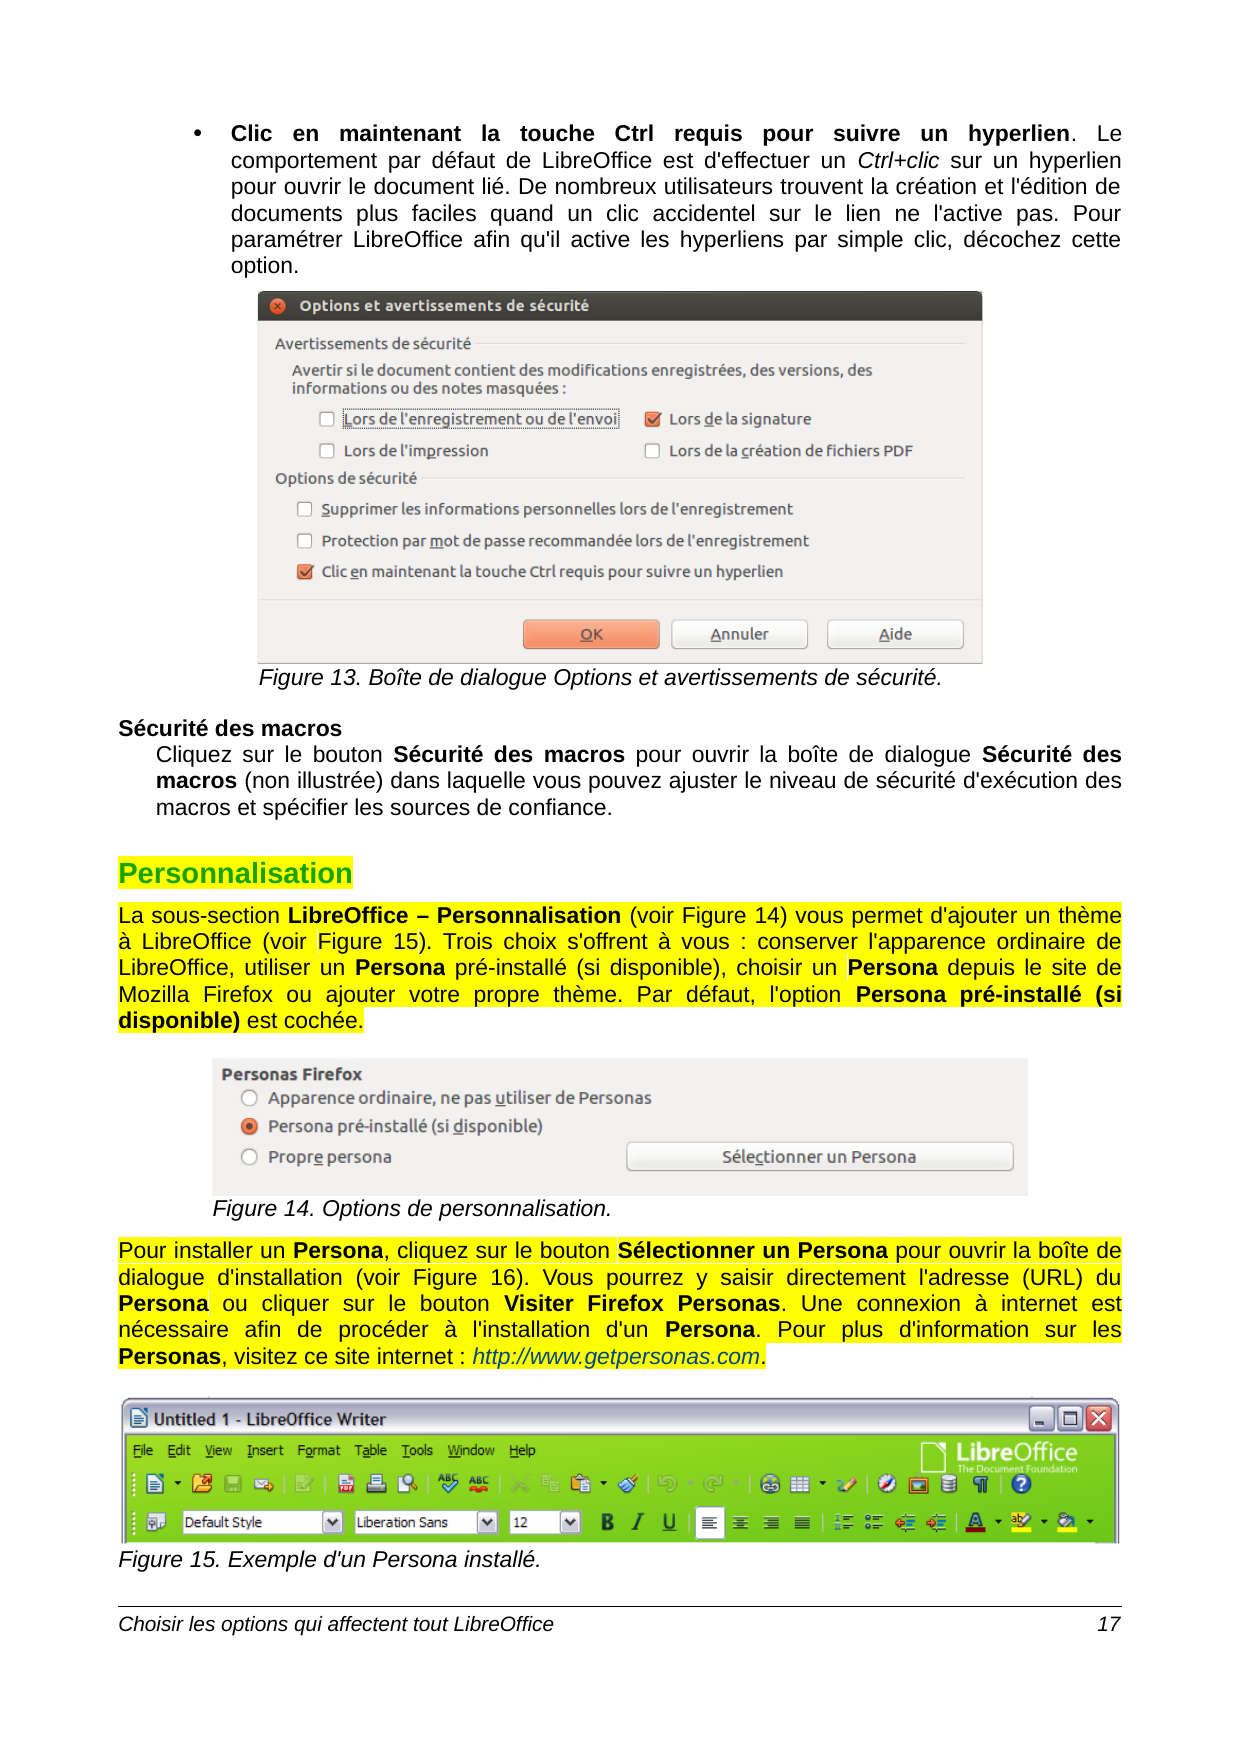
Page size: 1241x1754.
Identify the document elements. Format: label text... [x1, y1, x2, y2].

text Figure 15. Exemple d'un Persona installé. [118, 1546, 1122, 1572]
text Sécurité des macros [118, 715, 1122, 741]
list Clic en maintenant la touche Ctrl requis pour suivre un hyperlien. Le comportement par défaut de LibreOffice est d'effectuer un Ctrl+clic sur un hyperlien pour ouvrir le document lié. De nombreux utilisateurs trouvent la création et l'édition de documents plus faciles quand un clic accidentel sur le lien ne l'active pas. Pour paramétrer LibreOffice afin qu'il active les hyperliens par simple clic, décochez cette option. [193, 118, 1122, 279]
text La sous-section LibreOffice – Personnalisation (voir Figure 14) vous permet d'ajouter un thème à LibreOffice (voir Figure 15). Trois choix s'offrent à vous : conserver l'apparence ordinaire de LibreOffice, utiliser un Persona pré-installé (si disponible), choisir un Persona depuis le site de Mozilla Firefox ou ajouter votre propre thème. Par défaut, l'option Persona pré-installé (si disponible) est cochée. [118, 902, 1122, 1033]
text Figure 14. Options de personnalisation. [212, 1196, 1028, 1222]
picture [212, 1058, 1028, 1196]
text Cliquez sur le bouton Sécurité des macros pour ouvrir la boîte de dialogue Sécurité des macros (non illustrée) dans laquelle vous pouvez ajuster le niveau de sécurité d'exécution des macros et spécifier les sources de confiance. [156, 741, 1122, 820]
picture [118, 1393, 1123, 1546]
subtitle Personnalisation [118, 856, 1122, 889]
picture [257, 291, 983, 664]
text Pour installer un Persona, cliquez sur le bouton Sélectionner un Persona pour ouvrir la boîte de dialogue d'installation (voir Figure 16). Vous pourrez y saisir directement l'adresse (URL) du Persona ou cliquer sur le bouton Visiter Firefox Personas. Une connexion à internet est nécessaire afin de procéder à l'installation d'un Persona. Pour plus d'information sur les Personas, visitez ce site internet : http://www.getpersonas.com. [118, 1237, 1122, 1369]
list Figure 13. Boîte de dialogue Options et avertissements de sécurité. [259, 664, 982, 690]
